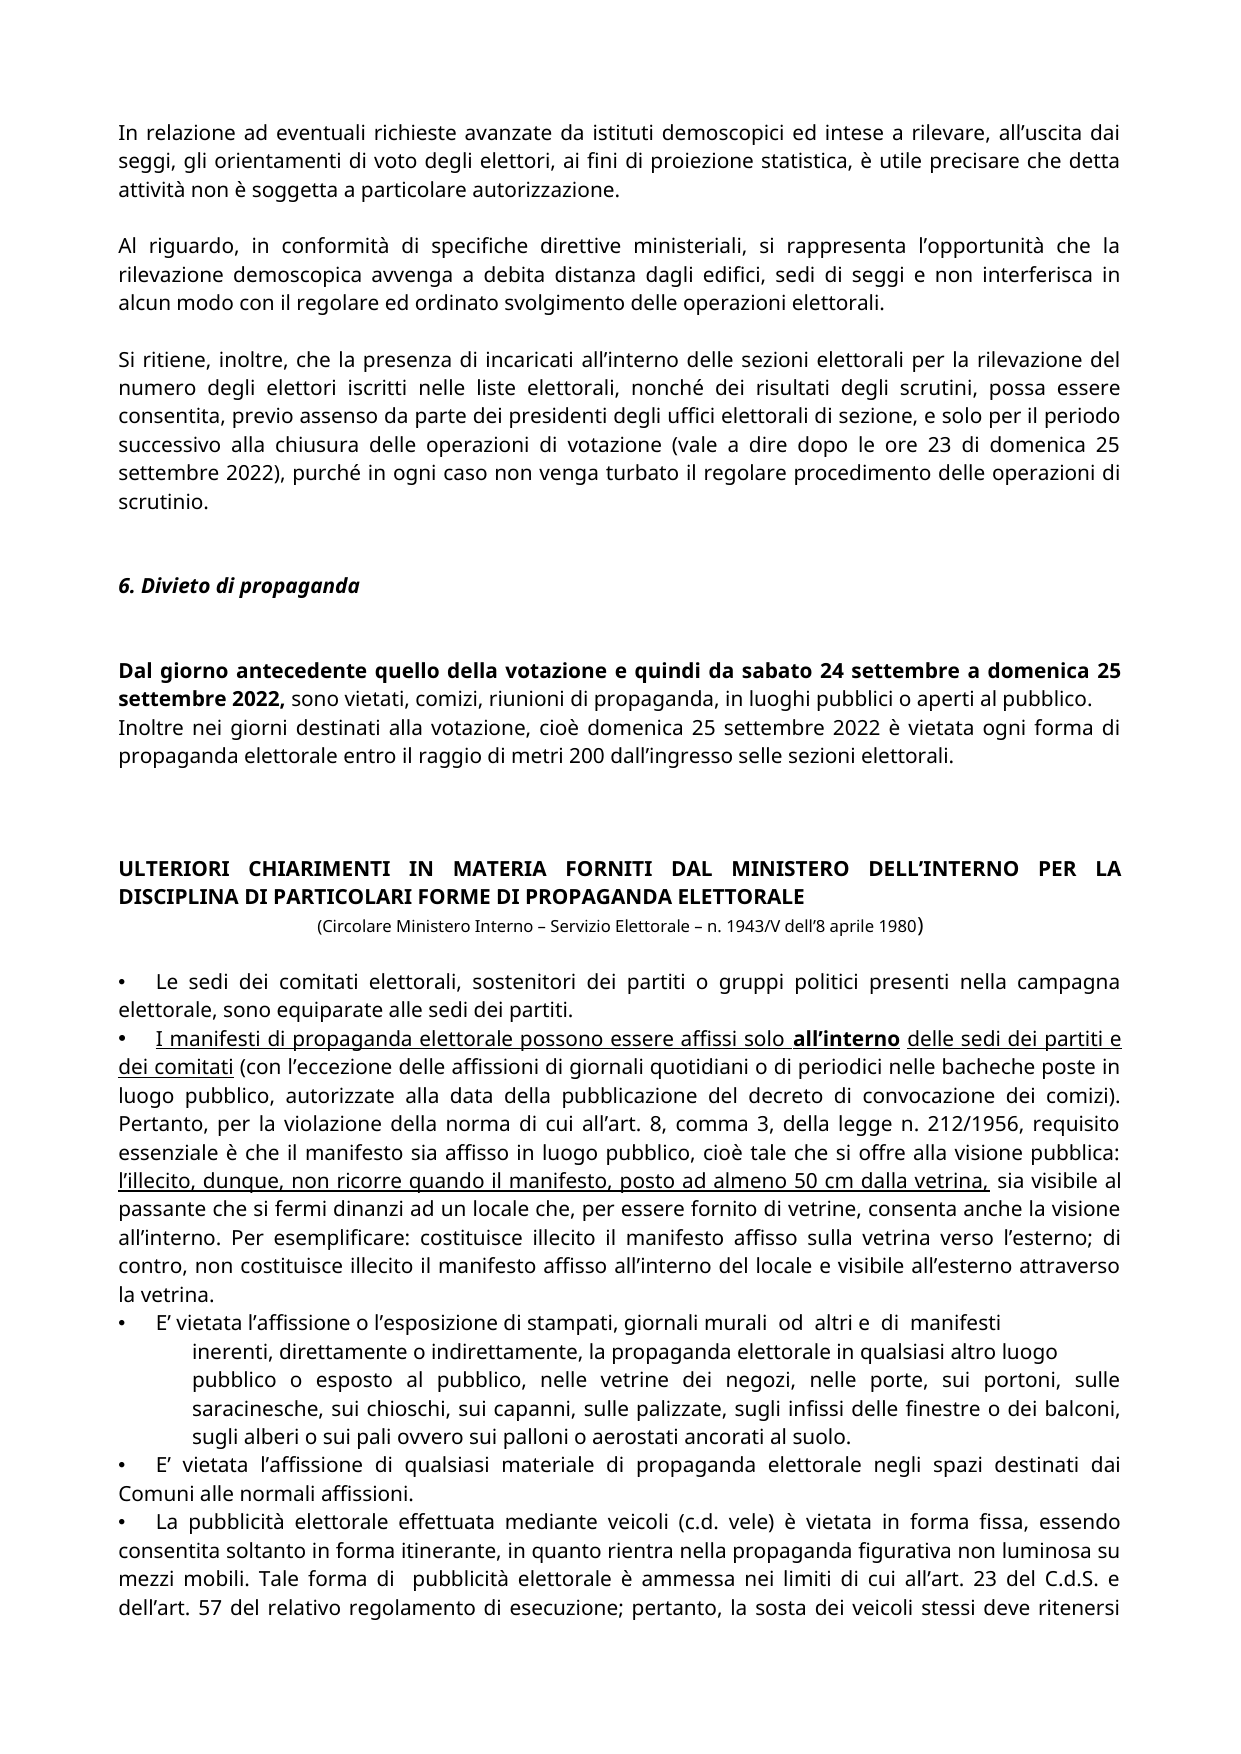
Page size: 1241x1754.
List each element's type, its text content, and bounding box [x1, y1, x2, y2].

list I manifesti di propaganda elettorale possono essere affissi solo all’interno delle sedi dei partiti e dei comitati (con l’eccezione delle affissioni di giornali quotidiani o di periodici nelle bacheche poste in luogo pubblico, autorizzate alla data della pubblicazione del decreto di convocazione dei comizi). Pertanto, per la violazione della norma di cui all’art. 8, comma 3, della legge n. 212/1956, requisito essenziale è che il manifesto sia affisso in luogo pubblico, cioè tale che si offre alla visione pubblica: l’illecito, dunque, non ricorre quando il manifesto, posto ad almeno 50 cm dalla vetrina, sia visibile al passante che si fermi dinanzi ad un locale che, per essere fornito di vetrine, consenta anche la visione all’interno. Per esemplificare: costituisce illecito il manifesto affisso sulla vetrina verso l’esterno; di contro, non costituisce illecito il manifesto affisso all’interno del locale e visibile all’esterno attraverso la vetrina. [81, 1024, 1122, 1308]
text Dal giorno antecedente quello della votazione e quindi da sabato 24 settembre a domenica 25 settembre 2022, sono vietati, comizi, riunioni di propaganda, in luoghi pubblici o aperti al pubblico. [118, 656, 1122, 713]
text (Circolare Ministero Interno – Servizio Elettorale – n. 1943/V dell’8 aprile 1980) [118, 911, 1122, 939]
list Le sedi dei comitati elettorali, sostenitori dei partiti o gruppi politici presenti nella campagna elettorale, sono equiparate alle sedi dei partiti. [81, 967, 1122, 1024]
text Al riguardo, in conformità di specifiche direttive ministeriali, si rappresenta l’opportunità che la rilevazione demoscopica avvenga a debita distanza dagli edifici, sedi di seggi e non interferisca in alcun modo con il regolare ed ordinato svolgimento delle operazioni elettorali. [118, 231, 1122, 317]
text In relazione ad eventuali richieste avanzate da istituti demoscopici ed intese a rilevare, all’uscita dai seggi, gli orientamenti di voto degli elettori, ai fini di proiezione statistica, è utile precisare che detta attività non è soggetta a particolare autorizzazione. [118, 118, 1122, 203]
text Inoltre nei giorni destinati alla votazione, cioè domenica 25 settembre 2022 è vietata ogni forma di propaganda elettorale entro il raggio di metri 200 dall’ingresso selle sezioni elettorali. [118, 713, 1122, 770]
text inerenti, direttamente o indirettamente, la propaganda elettorale in qualsiasi altro luogo [118, 1337, 1122, 1365]
text pubblico o esposto al pubblico, nelle vetrine dei negozi, nelle porte, sui portoni, sulle saracinesche, sui chioschi, sui capanni, sulle palizzate, sugli infissi delle finestre o dei balconi, sugli alberi o sui pali ovvero sui palloni o aerostati ancorati al suolo. [192, 1365, 1122, 1451]
text Si ritiene, inoltre, che la presenza di incaricati all’interno delle sezioni elettorali per la rilevazione del numero degli elettori iscritti nelle liste elettorali, nonché dei risultati degli scrutini, possa essere consentita, previo assenso da parte dei presidenti degli uffici elettorali di sezione, e solo per il periodo successivo alla chiusura delle operazioni di votazione (vale a dire dopo le ore 23 di domenica 25 settembre 2022), purché in ogni caso non venga turbato il regolare procedimento delle operazioni di scrutinio. [118, 345, 1122, 515]
text ULTERIORI CHIARIMENTI IN MATERIA FORNITI DAL MINISTERO DELL’INTERNO PER LA DISCIPLINA DI PARTICOLARI FORME DI PROPAGANDA ELETTORALE [118, 854, 1122, 911]
list E’ vietata l’affissione di qualsiasi materiale di propaganda elettorale negli spazi destinati dai Comuni alle normali affissioni. [81, 1451, 1122, 1507]
text 6. Divieto di propaganda [118, 571, 1122, 600]
list E’ vietata l’affissione o l’esposizione di stampati, giornali murali od altri e di manifesti [81, 1308, 1122, 1337]
list La pubblicità elettorale effettuata mediante veicoli (c.d. vele) è vietata in forma fissa, essendo consentita soltanto in forma itinerante, in quanto rientra nella propaganda figurativa non luminosa su mezzi mobili. Tale forma di pubblicità elettorale è ammessa nei limiti di cui all’art. 23 del C.d.S. e dell’art. 57 del relativo regolamento di esecuzione; pertanto, la sosta dei veicoli stessi deve ritenersi [81, 1507, 1122, 1621]
